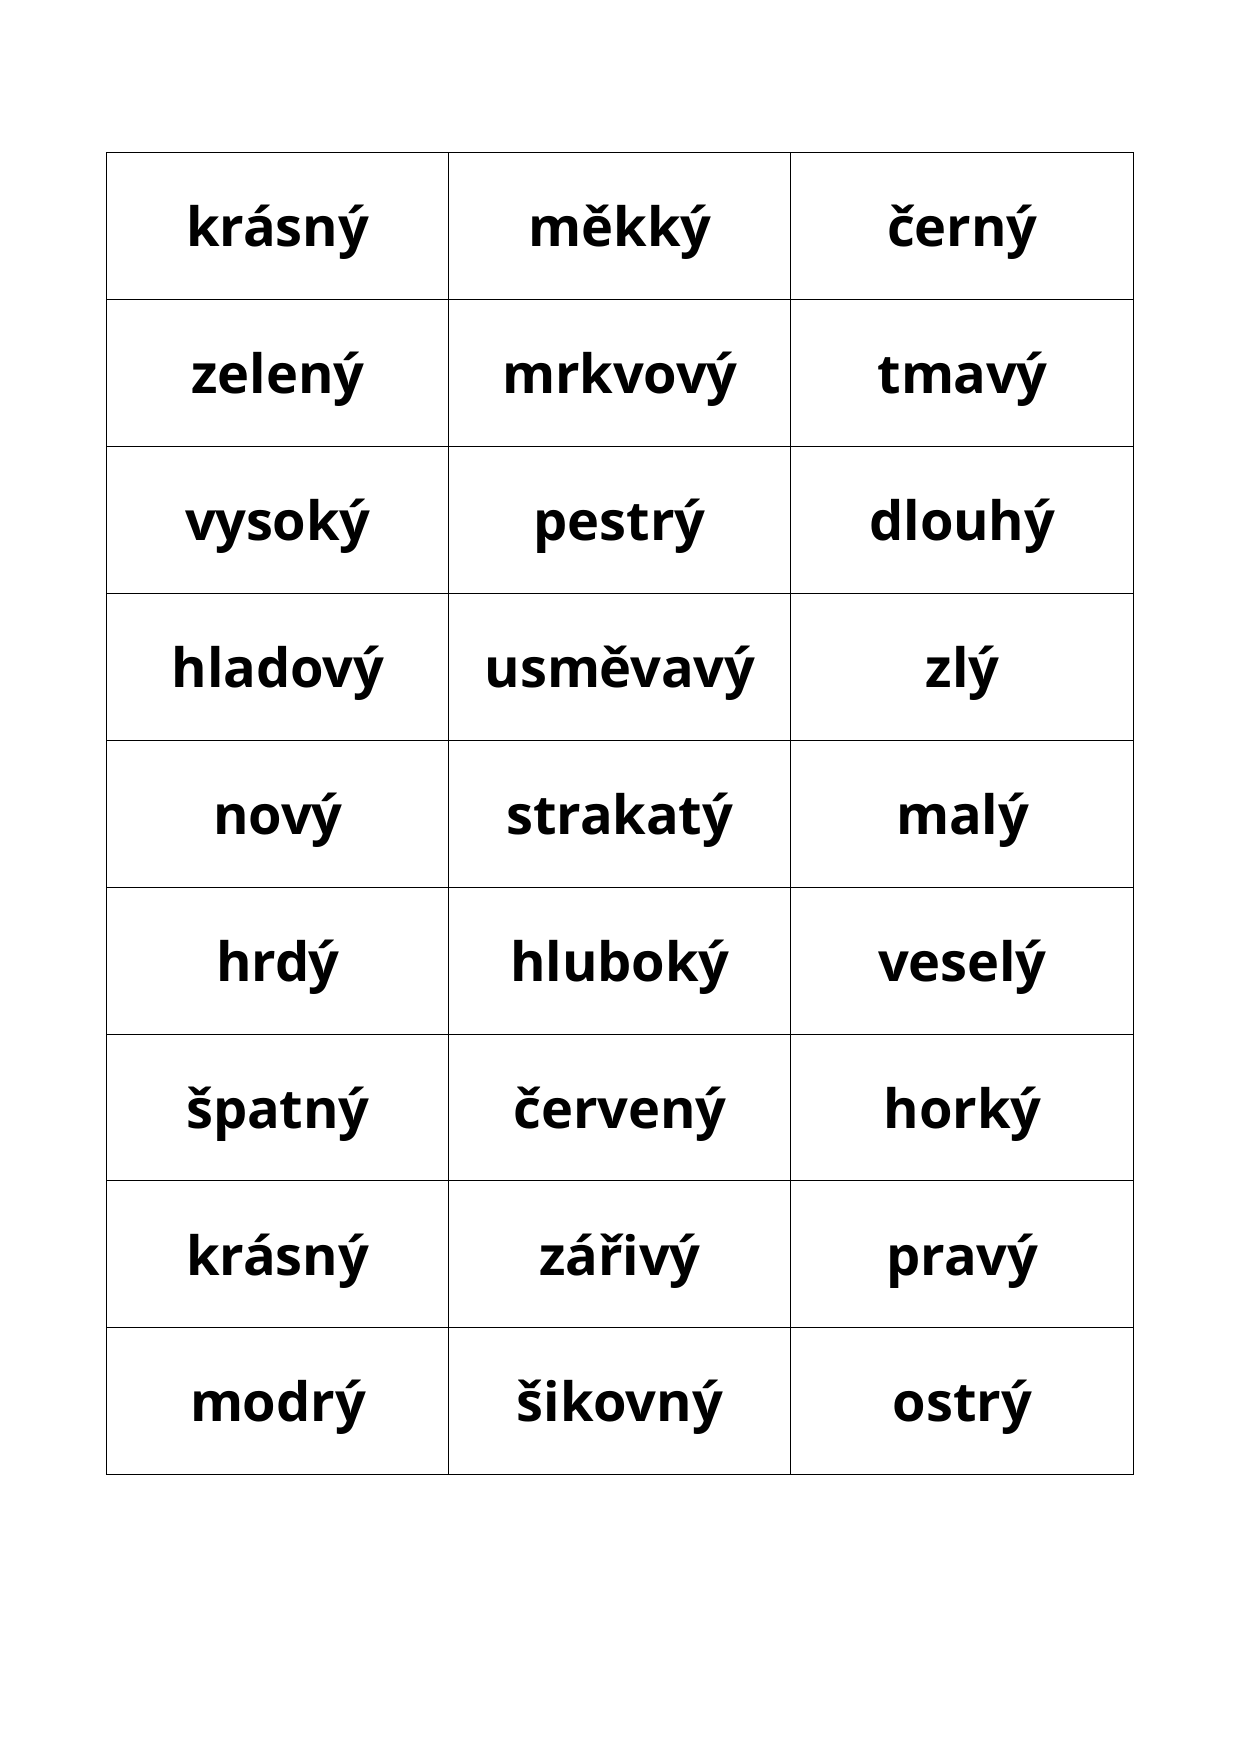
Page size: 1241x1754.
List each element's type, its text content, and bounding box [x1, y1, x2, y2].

table_cell šikovný [449, 1328, 790, 1474]
table_cell pestrý [449, 447, 790, 593]
table_cell usměvavý [449, 594, 790, 740]
table_header krásný [107, 153, 448, 299]
table_cell zlý [791, 594, 1133, 740]
table_cell krásný [107, 1181, 448, 1327]
table_cell vysoký [107, 447, 448, 593]
table_cell malý [791, 741, 1133, 887]
table_cell hluboký [449, 888, 790, 1033]
table_cell modrý [107, 1328, 448, 1474]
table_cell ostrý [791, 1328, 1133, 1474]
table_cell dlouhý [791, 447, 1133, 593]
table_header černý [791, 153, 1133, 299]
table_cell pravý [791, 1181, 1133, 1327]
table_cell hladový [107, 594, 448, 740]
table_cell tmavý [791, 300, 1133, 446]
table_cell nový [107, 741, 448, 887]
table_cell strakatý [449, 741, 790, 887]
table_cell hrdý [107, 888, 448, 1033]
table_cell červený [449, 1035, 790, 1180]
table_cell špatný [107, 1035, 448, 1180]
table_cell zářivý [449, 1181, 790, 1327]
table_cell zelený [107, 300, 448, 446]
table_header měkký [449, 153, 790, 299]
table_cell mrkvový [449, 300, 790, 446]
table_cell veselý [791, 888, 1133, 1033]
table_cell horký [791, 1035, 1133, 1180]
